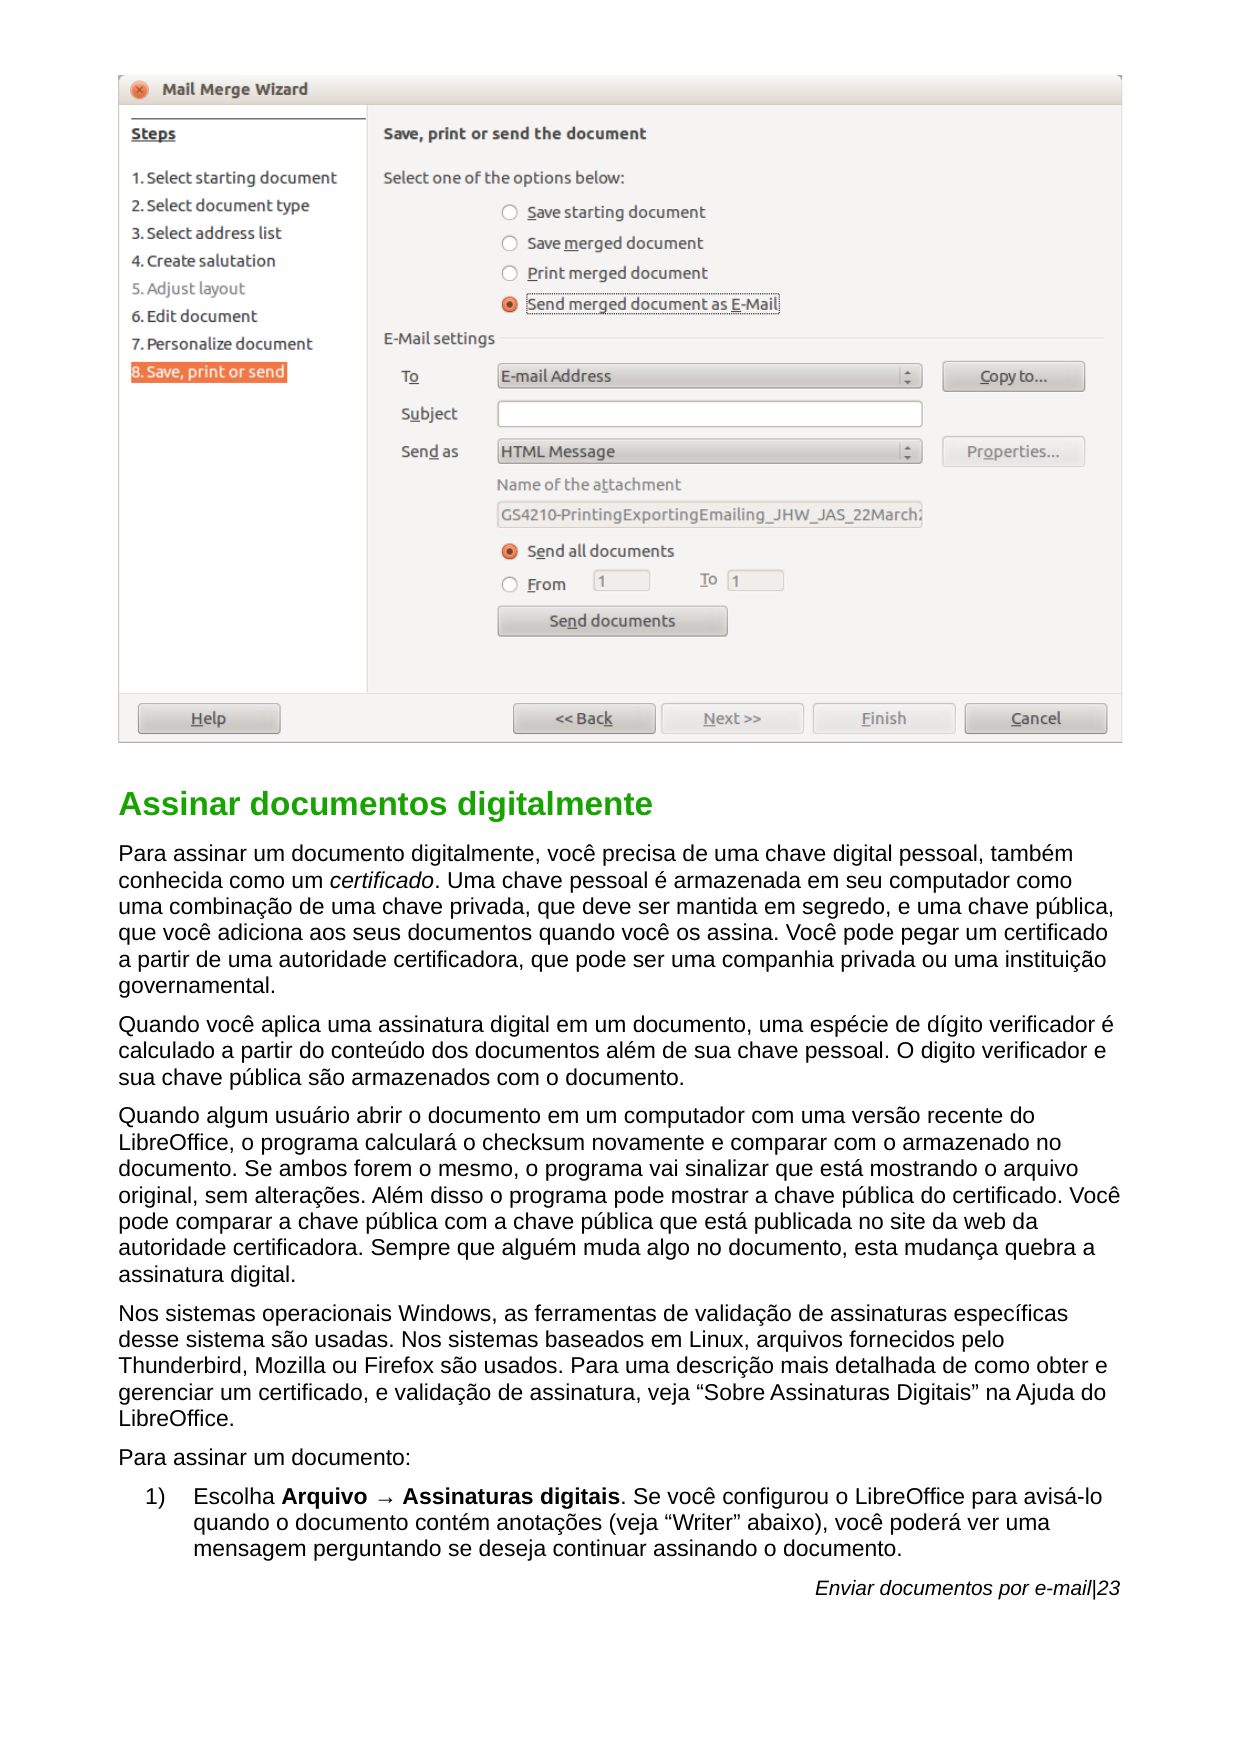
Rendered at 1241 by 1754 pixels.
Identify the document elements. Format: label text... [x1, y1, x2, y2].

text Quando algum usuário abrir o documento em um computador com uma versão recente do LibreOffice, o programa calculará o checksum novamente e comparar com o armazenado no documento. Se ambos forem o mesmo, o programa vai sinalizar que está mostrando o arquivo original, sem alterações. Além disso o programa pode mostrar a chave pública do certificado. Você pode comparar a chave pública com a chave pública que está publicada no site da web da autoridade certificadora. Sempre que alguém muda algo no documento, esta mudança quebra a assinatura digital. [118, 1102, 1122, 1287]
text Nos sistemas operacionais Windows, as ferramentas de validação de assinaturas específicas desse sistema são usadas. Nos sistemas baseados em Linux, arquivos fornecidos pelo Thunderbird, Mozilla ou Firefox são usados. Para uma descrição mais detalhada de como obter e gerenciar um certificado, e validação de assinatura, veja “Sobre Assinaturas Digitais” na Ajuda do LibreOffice. [118, 1299, 1122, 1431]
picture [118, 75, 1123, 743]
text Quando você aplica uma assinatura digital em um documento, uma espécie de dígito verificador é calculado a partir do conteúdo dos documentos além de sua chave pessoal. O digito verificador e sua chave pública são armazenados com o documento. [118, 1011, 1122, 1090]
subtitle Assinar documentos digitalmente [118, 784, 1122, 823]
text Para assinar um documento digitalmente, você precisa de uma chave digital pessoal, também conhecida como um certificado. Uma chave pessoal é armazenada em seu computador como uma combinação de uma chave privada, que deve ser mantida em segredo, e uma chave pública, que você adiciona aos seus documentos quando você os assina. Você pode pegar um certificado a partir de uma autoridade certificadora, que pode ser uma companhia privada ou uma instituição governamental. [118, 840, 1122, 998]
list Para assinar um documento: [118, 1444, 1122, 1470]
list Escolha Arquivo → Assinaturas digitais. Se você configurou o LibreOffice para avisá-lo quando o documento contém anotações (veja “Writer” abaixo), você poderá ver uma mensagem perguntando se deseja continuar assinando o documento. [165, 1483, 1122, 1562]
